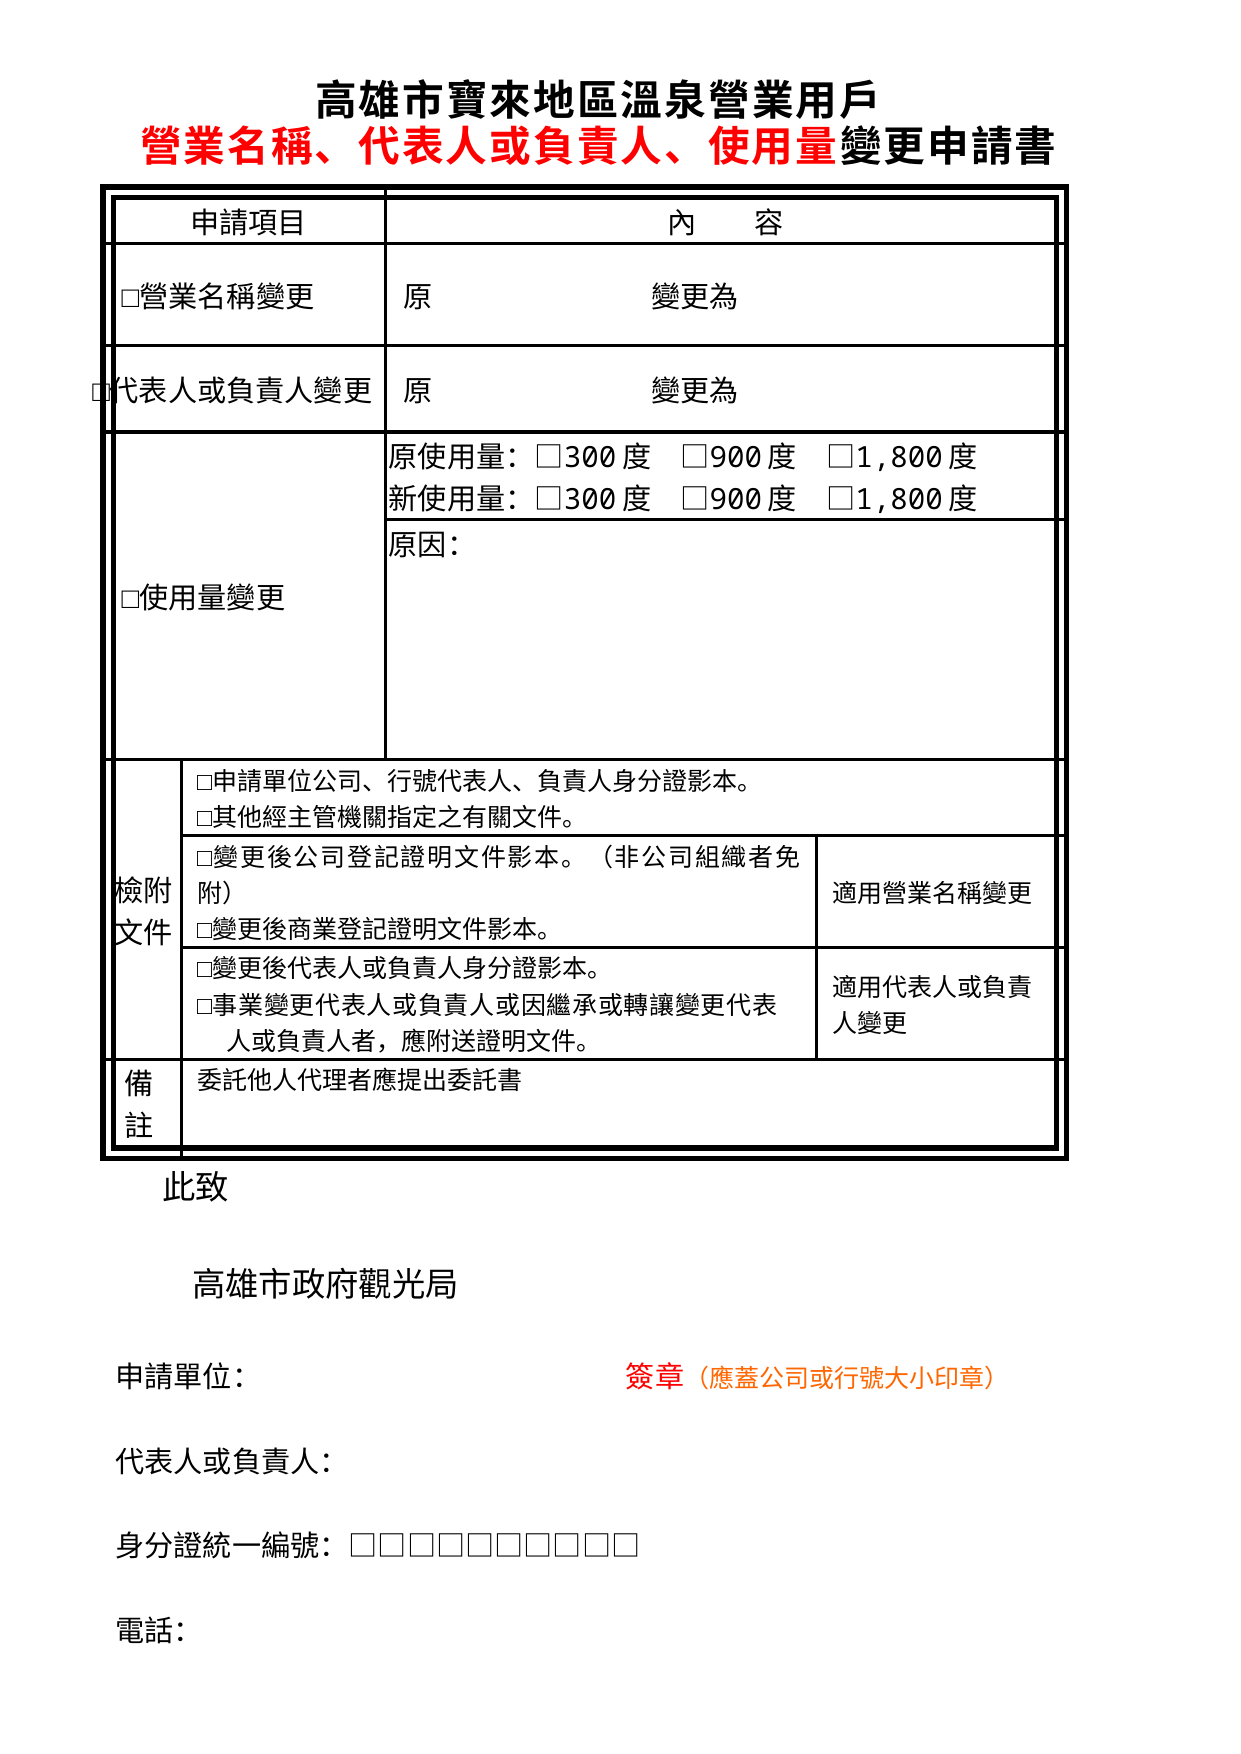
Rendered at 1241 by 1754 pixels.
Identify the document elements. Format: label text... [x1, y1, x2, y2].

table_cell 檢附文件 [116, 761, 180, 1058]
table_cell □變更後公司登記證明文件影本。（非公司組織者免附） □變更後商業登記證明文件影本。 [183, 837, 815, 946]
table_cell 原使用量：□300度 □900度 □1,800度 新使用量：□300度 □900度 □1,800度 [387, 434, 1054, 518]
text 代表人或負責人： [115, 1438, 1102, 1481]
table_header 內 容 [387, 190, 1062, 242]
table_cell □使用量變更 [116, 434, 384, 758]
table_cell □營業名稱變更 [116, 245, 384, 344]
table_header 申請項目 [108, 190, 384, 242]
table_cell 備註 [116, 1061, 180, 1145]
text 申請單位： 簽章（應蓋公司或行號大小印章） [115, 1354, 1102, 1396]
table_cell 原因： [387, 521, 1054, 758]
text 此致 [115, 1161, 1102, 1209]
table_cell 原 變更為 [387, 245, 1054, 344]
table_cell □代表人或負責人變更 [116, 347, 384, 430]
text 高雄市寶來地區溫泉營業用戶 [59, 99, 1137, 120]
table_cell 委託他人代理者應提出委託書 [183, 1061, 1054, 1145]
table_cell 適用代表人或負責人變更 [818, 949, 1054, 1058]
text 身分證統一編號：□□□□□□□□□□ [115, 1523, 1102, 1565]
table_cell □變更後代表人或負責人身分證影本。 □事業變更代表人或負責人或因繼承或轉讓變更代表人或負責人者，應附送證明文件。 [183, 949, 815, 1058]
table_cell 適用營業名稱變更 [818, 837, 1054, 946]
text 營業名稱、代表人或負責人、使用量變更申請書 [59, 145, 1137, 166]
table_cell □申請單位公司、行號代表人、負責人身分證影本。 □其他經主管機關指定之有關文件。 [183, 761, 1054, 834]
text 高雄市政府觀光局 [116, 1257, 1102, 1306]
text 電話： [115, 1608, 1102, 1650]
table_cell 原 變更為 [387, 347, 1054, 430]
